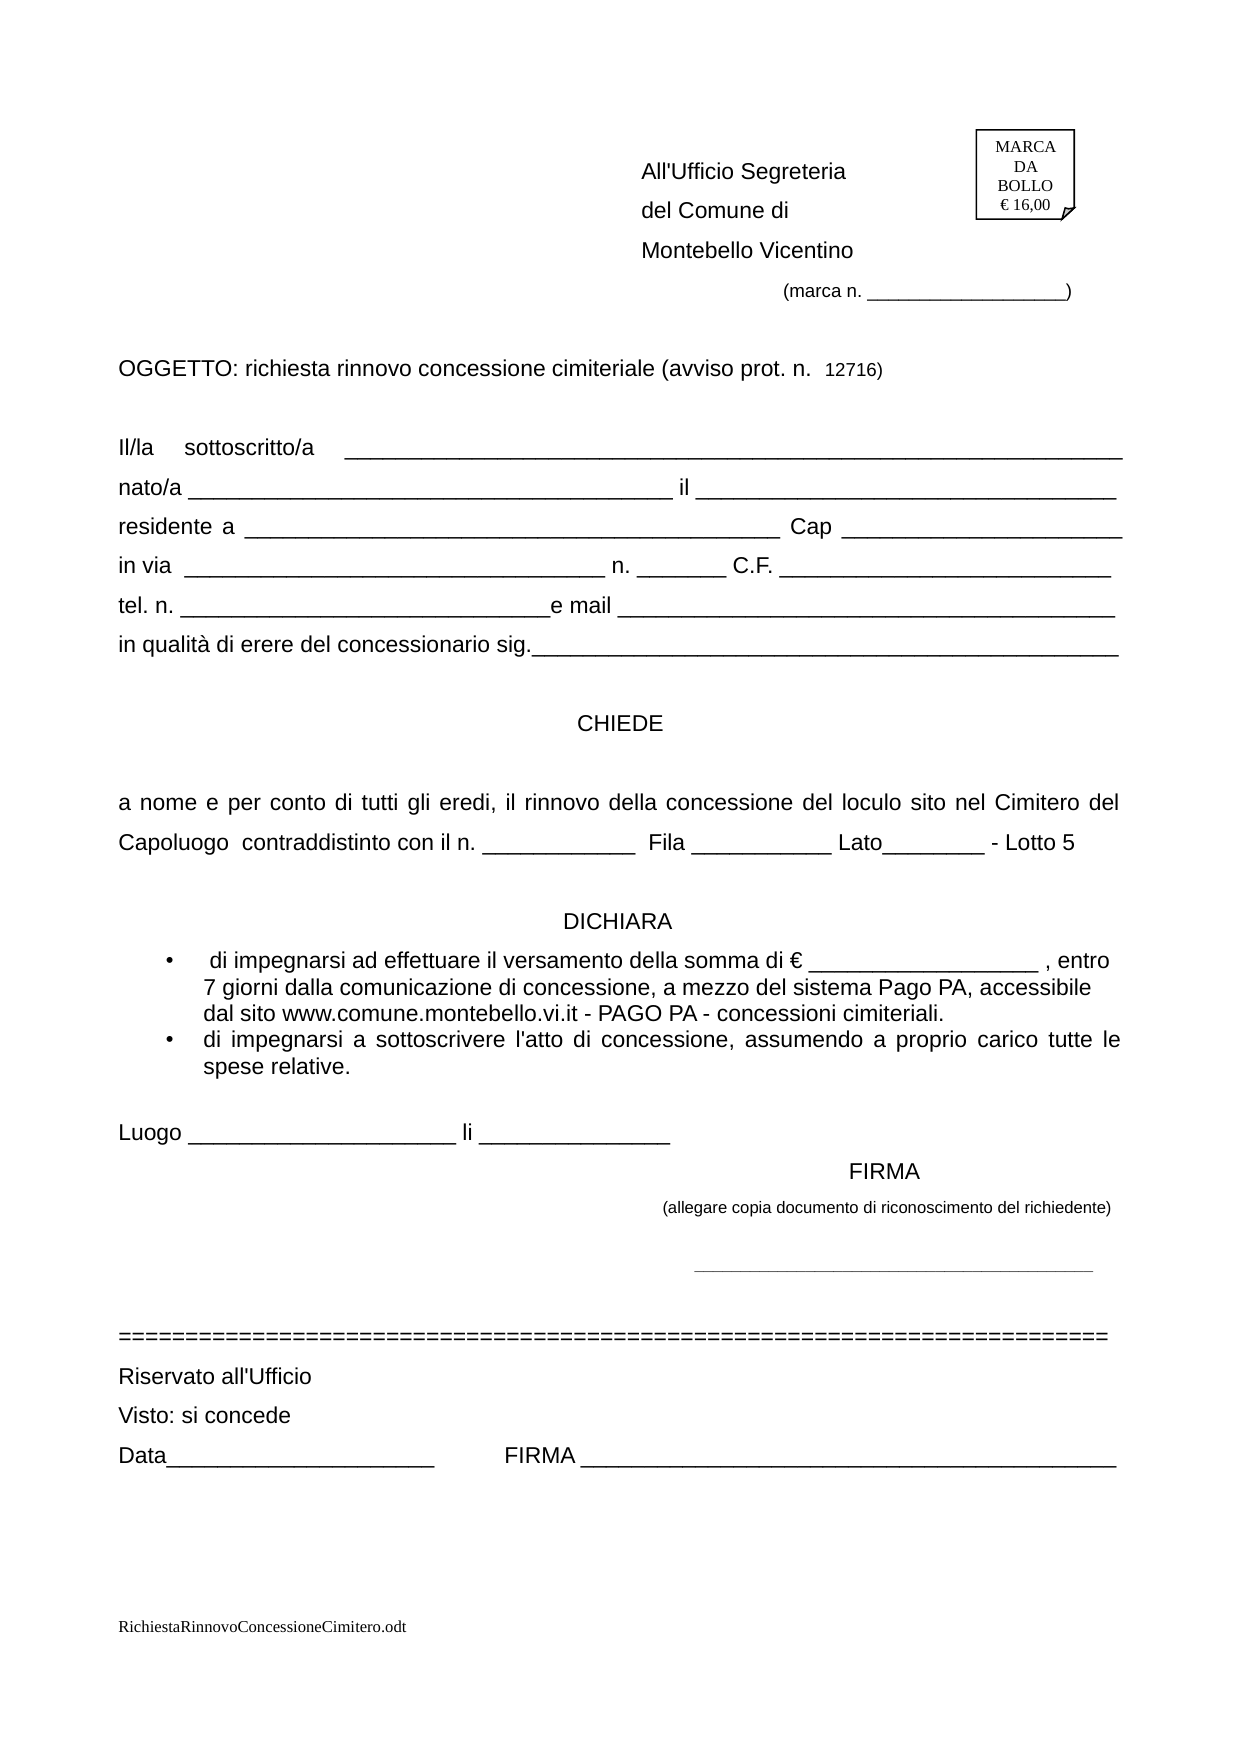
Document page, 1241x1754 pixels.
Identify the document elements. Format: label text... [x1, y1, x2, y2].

text del Comune di [641, 197, 1122, 223]
text ========================================================================== [118, 1323, 1122, 1349]
text residente a __________________________________________ Cap ______________________ in via _________________________________ n. _______ C.F. __________________________ [118, 513, 1122, 579]
text Riservato all'Ufficio [118, 1363, 1122, 1389]
text [1076, 158, 1122, 184]
text (marca n. ___________________) [118, 276, 1122, 302]
list di impegnarsi a sottoscrivere l'atto di concessione, assumendo a proprio carico tutte le spese relative. [166, 1026, 1122, 1079]
text Visto: si concede [118, 1402, 1122, 1428]
text Luogo _____________________ li _______________ [118, 1118, 1122, 1145]
text a nome e per conto di tutti gli eredi, il rinnovo della concessione del loculo sito nel Cimitero del Capoluogo contraddistinto con il n. ____________ Fila ___________ Lato________ - Lotto 5 [118, 789, 1122, 855]
text (allegare copia documento di riconoscimento del richiedente) [652, 1197, 1122, 1217]
list di impegnarsi ad effettuare il versamento della somma di € __________________ , entro 7 giorni dalla comunicazione di concessione, a mezzo del sistema Pago PA, accessibile dal sito www.comune.montebello.vi.it - PAGO PA - concessioni cimiteriali. [166, 947, 1122, 1026]
text FIRMA [652, 1158, 1122, 1184]
text Montebello Vicentino [641, 237, 1122, 263]
text CHIEDE [118, 710, 1122, 737]
text Il/la sottoscritto/a _____________________________________________________________ nato/a ______________________________________ il _________________________________ [118, 434, 1122, 500]
text All'Ufficio Segreteria [641, 158, 975, 184]
text OGGETTO: richiesta rinnovo concessione cimiteriale (avviso prot. n. 12716) [118, 355, 1122, 381]
text tel. n. _____________________________e mail _______________________________________ [118, 592, 1122, 618]
text in qualità di erere del concessionario sig.______________________________________________ [118, 631, 1122, 658]
text Data_____________________ FIRMA __________________________________________ [118, 1442, 1122, 1468]
text DICHIARA [118, 908, 1122, 934]
text ___________________________________________ [665, 1255, 1122, 1274]
